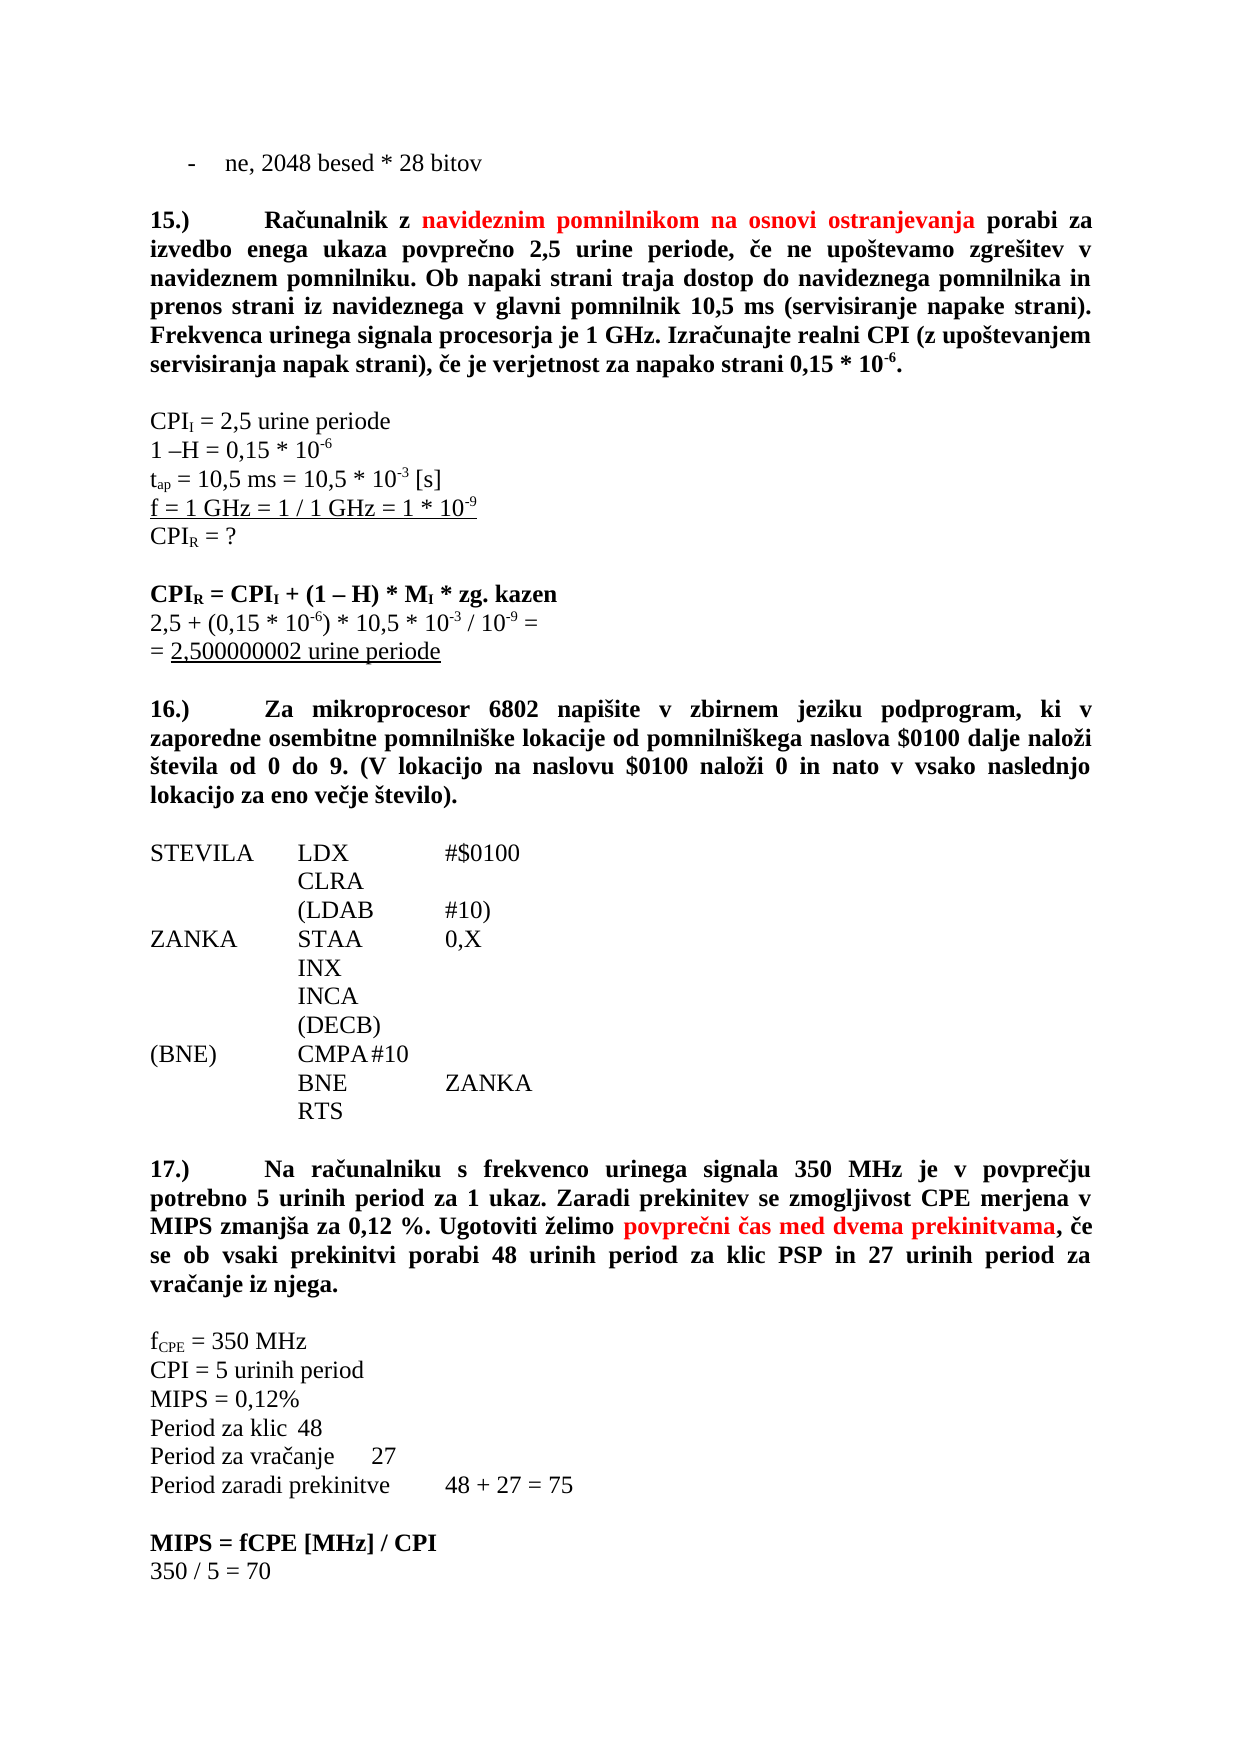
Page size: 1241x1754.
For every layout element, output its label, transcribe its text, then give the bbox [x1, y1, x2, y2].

text = 2,500000002 urine periode [150, 636, 1093, 665]
text INCA [150, 981, 1093, 1010]
text STEVILA LDX #$0100 [150, 838, 1093, 866]
text CPIR = CPII + (1 – H) * MI * zg. kazen [150, 579, 1093, 608]
text MIPS = 0,12% [150, 1384, 1093, 1413]
text (DECB) [150, 1010, 1093, 1039]
text tap = 10,5 ms = 10,5 * 10-3 [s] [150, 464, 1093, 493]
text MIPS = fCPE [MHz] / CPI [150, 1528, 1093, 1556]
list ne, 2048 besed * 28 bitov [187, 148, 1093, 176]
text 1 –H = 0,15 * 10-6 [150, 435, 1093, 464]
text CPI = 5 urinih period [150, 1355, 1093, 1384]
text INX [150, 953, 1093, 981]
text Period za klic 48 [150, 1413, 1093, 1441]
text Period zaradi prekinitve 48 + 27 = 75 [150, 1470, 1093, 1499]
list Za mikroprocesor 6802 napišite v zbirnem jeziku podprogram, ki v zaporedne osembitne pomnilniške lokacije od pomnilniškega naslova $0100 dalje naloži števila od 0 do 9. (V lokacijo na naslovu $0100 naloži 0 in nato v vsako naslednjo lokacijo za eno večje število). [150, 694, 1093, 809]
text (BNE) CMPA #10 [150, 1039, 1093, 1068]
text RTS [150, 1096, 1093, 1125]
list Na računalniku s frekvenco urinega signala 350 MHz je v povprečju potrebno 5 urinih period za 1 ukaz. Zaradi prekinitev se zmogljivost CPE merjena v MIPS zmanjša za 0,12 %. Ugotoviti želimo povprečni čas med dvema prekinitvama, če se ob vsaki prekinitvi porabi 48 urinih period za klic PSP in 27 urinih period za vračanje iz njega. [150, 1154, 1093, 1298]
text CPIR = ? [150, 521, 1093, 550]
text Period za vračanje 27 [150, 1441, 1093, 1470]
text ZANKA STAA 0,X [150, 924, 1093, 953]
text (LDAB #10) [150, 895, 1093, 924]
text 2,5 + (0,15 * 10-6) * 10,5 * 10-3 / 10-9 = [150, 608, 1093, 636]
list Računalnik z navideznim pomnilnikom na osnovi ostranjevanja porabi za izvedbo enega ukaza povprečno 2,5 urine periode, če ne upoštevamo zgrešitev v navideznem pomnilniku. Ob napaki strani traja dostop do navideznega pomnilnika in prenos strani iz navideznega v glavni pomnilnik 10,5 ms (servisiranje napake strani). Frekvenca urinega signala procesorja je 1 GHz. Izračunajte realni CPI (z upoštevanjem servisiranja napak strani), če je verjetnost za napako strani 0,15 * 10-6. [150, 205, 1093, 378]
text f = 1 GHz = 1 / 1 GHz = 1 * 10-9 [150, 493, 1093, 521]
text CPII = 2,5 urine periode [150, 406, 1093, 435]
text 350 / 5 = 70 [150, 1556, 1093, 1585]
text fCPE = 350 MHz [150, 1326, 1093, 1355]
text BNE ZANKA [150, 1068, 1093, 1096]
text CLRA [150, 866, 1093, 895]
